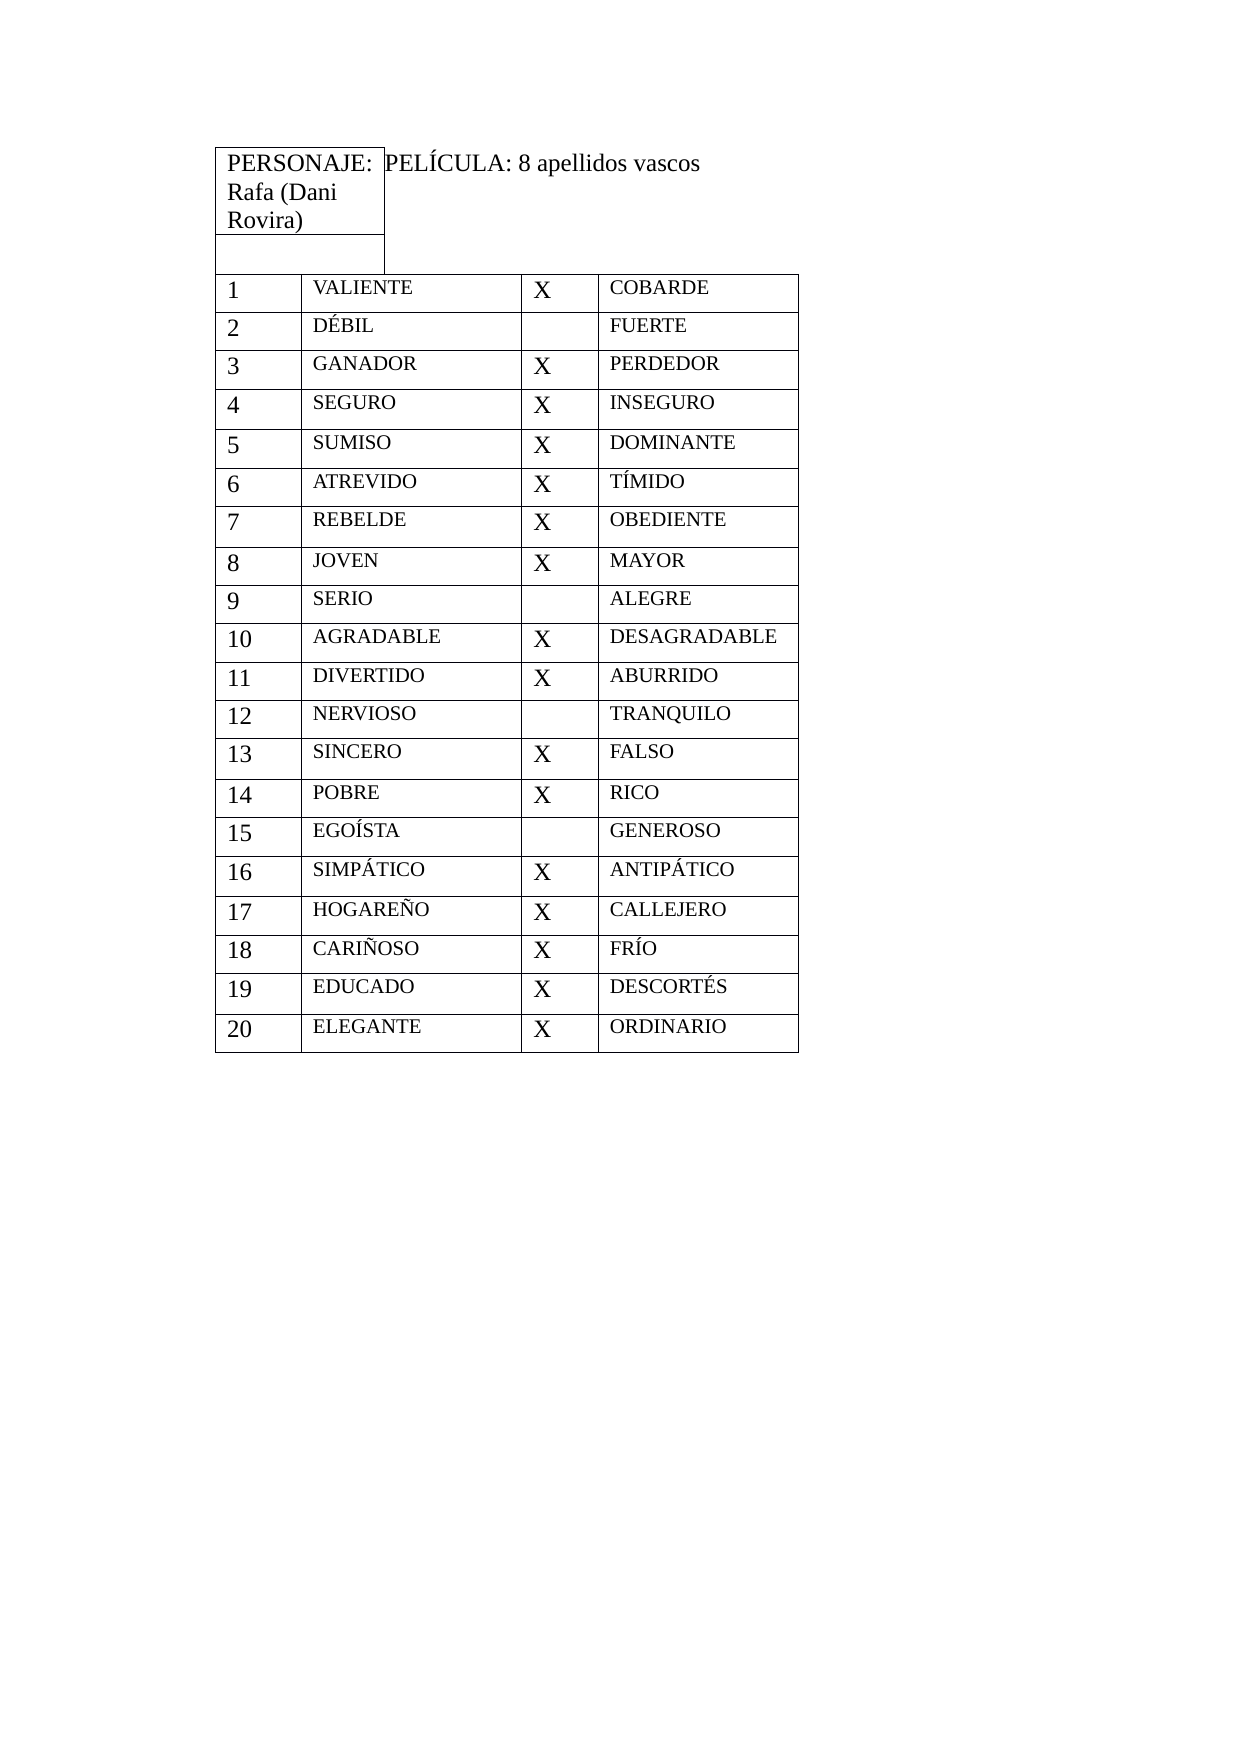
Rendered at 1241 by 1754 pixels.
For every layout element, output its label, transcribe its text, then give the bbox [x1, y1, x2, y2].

table_cell 5 [216, 430, 301, 468]
table_cell X [522, 897, 598, 934]
table_cell VALIENTE [302, 275, 521, 312]
table_cell 14 [216, 780, 301, 817]
table_cell RICO [599, 780, 798, 817]
table_cell [216, 235, 384, 274]
table_cell [385, 234, 798, 274]
table_cell GENEROSO [599, 818, 798, 856]
table_cell DOMINANTE [599, 430, 798, 468]
table_cell EGOÍSTA [302, 818, 521, 856]
table_cell X [522, 390, 598, 429]
table_cell 12 [216, 701, 301, 738]
table_cell DESCORTÉS [599, 974, 798, 1013]
table_cell X [522, 663, 598, 700]
table_cell 6 [216, 469, 301, 506]
table_cell DESAGRADABLE [599, 624, 798, 662]
table_cell MAYOR [599, 548, 798, 585]
table_cell SUMISO [302, 430, 521, 468]
table_cell 13 [216, 739, 301, 779]
table_cell FALSO [599, 739, 798, 779]
table_cell X [522, 780, 598, 817]
table_cell SERIO [302, 586, 521, 623]
table_cell GANADOR [302, 351, 521, 389]
table_cell 7 [216, 507, 301, 547]
table_cell TRANQUILO [599, 701, 798, 738]
table_cell X [522, 739, 598, 779]
table_cell FRÍO [599, 936, 798, 973]
table_cell OBEDIENTE [599, 507, 798, 547]
table_cell CARIÑOSO [302, 936, 521, 973]
table_cell X [522, 351, 598, 389]
table_cell CALLEJERO [599, 897, 798, 934]
table_cell PERDEDOR [599, 351, 798, 389]
table_cell X [522, 548, 598, 585]
table_cell X [522, 936, 598, 973]
table_cell [522, 313, 598, 350]
table_header PELÍCULA: 8 apellidos vascos [385, 147, 798, 234]
table_cell 9 [216, 586, 301, 623]
table_cell REBELDE [302, 507, 521, 547]
table_cell 18 [216, 936, 301, 973]
table_cell ATREVIDO [302, 469, 521, 506]
table_cell POBRE [302, 780, 521, 817]
table_cell 10 [216, 624, 301, 662]
table_cell NERVIOSO [302, 701, 521, 738]
table_cell X [522, 275, 598, 312]
table_cell X [522, 624, 598, 662]
table_cell X [522, 469, 598, 506]
table_cell ORDINARIO [599, 1015, 798, 1052]
table_cell [522, 586, 598, 623]
table_cell [522, 701, 598, 738]
table_cell 3 [216, 351, 301, 389]
table_cell 11 [216, 663, 301, 700]
table_cell 2 [216, 313, 301, 350]
table_cell FUERTE [599, 313, 798, 350]
table_cell HOGAREÑO [302, 897, 521, 934]
table_cell X [522, 1015, 598, 1052]
table_cell X [522, 430, 598, 468]
table_cell 8 [216, 548, 301, 585]
table_cell 17 [216, 897, 301, 934]
table_cell SEGURO [302, 390, 521, 429]
table_cell DIVERTIDO [302, 663, 521, 700]
table_cell DÉBIL [302, 313, 521, 350]
table_cell JOVEN [302, 548, 521, 585]
table_cell 15 [216, 818, 301, 856]
table_cell ELEGANTE [302, 1015, 521, 1052]
table_cell [522, 818, 598, 856]
table_cell INSEGURO [599, 390, 798, 429]
table_cell EDUCADO [302, 974, 521, 1013]
table_cell 4 [216, 390, 301, 429]
table_cell ABURRIDO [599, 663, 798, 700]
table_cell 19 [216, 974, 301, 1013]
table_cell COBARDE [599, 275, 798, 312]
table_cell 16 [216, 857, 301, 896]
table_cell X [522, 507, 598, 547]
table_cell SINCERO [302, 739, 521, 779]
table_cell TÍMIDO [599, 469, 798, 506]
table_header PERSONAJE: Rafa (Dani Rovira) [216, 148, 384, 234]
table_cell ANTIPÁTICO [599, 857, 798, 896]
table_cell 20 [216, 1015, 301, 1052]
table_cell ALEGRE [599, 586, 798, 623]
table_cell 1 [216, 275, 301, 312]
table_cell SIMPÁTICO [302, 857, 521, 896]
table_cell AGRADABLE [302, 624, 521, 662]
table_cell X [522, 857, 598, 896]
table_cell X [522, 974, 598, 1013]
